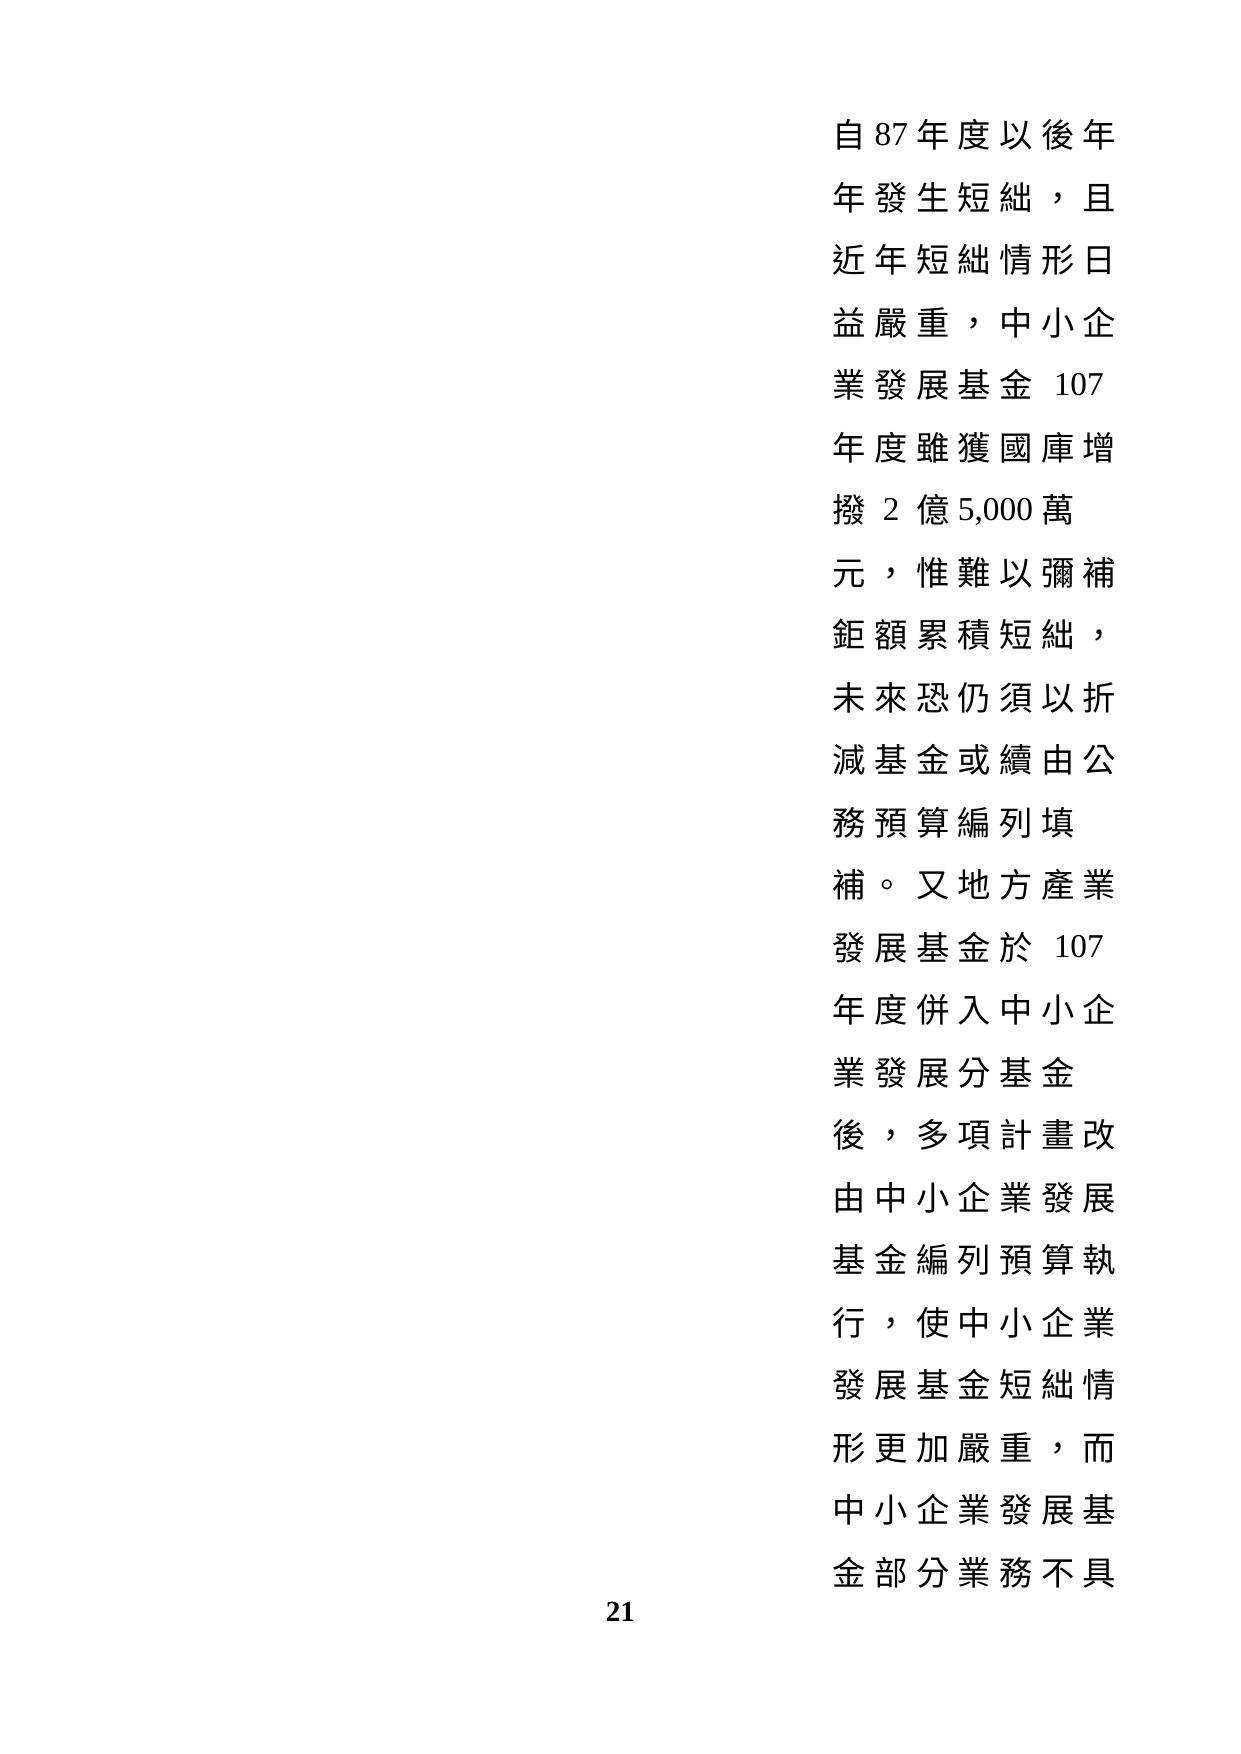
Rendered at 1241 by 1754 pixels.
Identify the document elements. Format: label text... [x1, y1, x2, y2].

list 自87年度以後年年發生短絀，且近年短絀情形日益嚴重，中小企業發展基金107年度雖獲國庫增撥2億5,000萬元，惟難以彌補鉅額累積短絀，未來恐仍須以折減基金或續由公務預算編列填補。又地方產業發展基金於107年度併入中小企業發展分基金後，多項計畫改由中小企業發展基金編列預算執行，使中小企業發展基金短絀情形更加嚴重，而中小企業發展基金部分業務不具 [409, 92, 1120, 1592]
